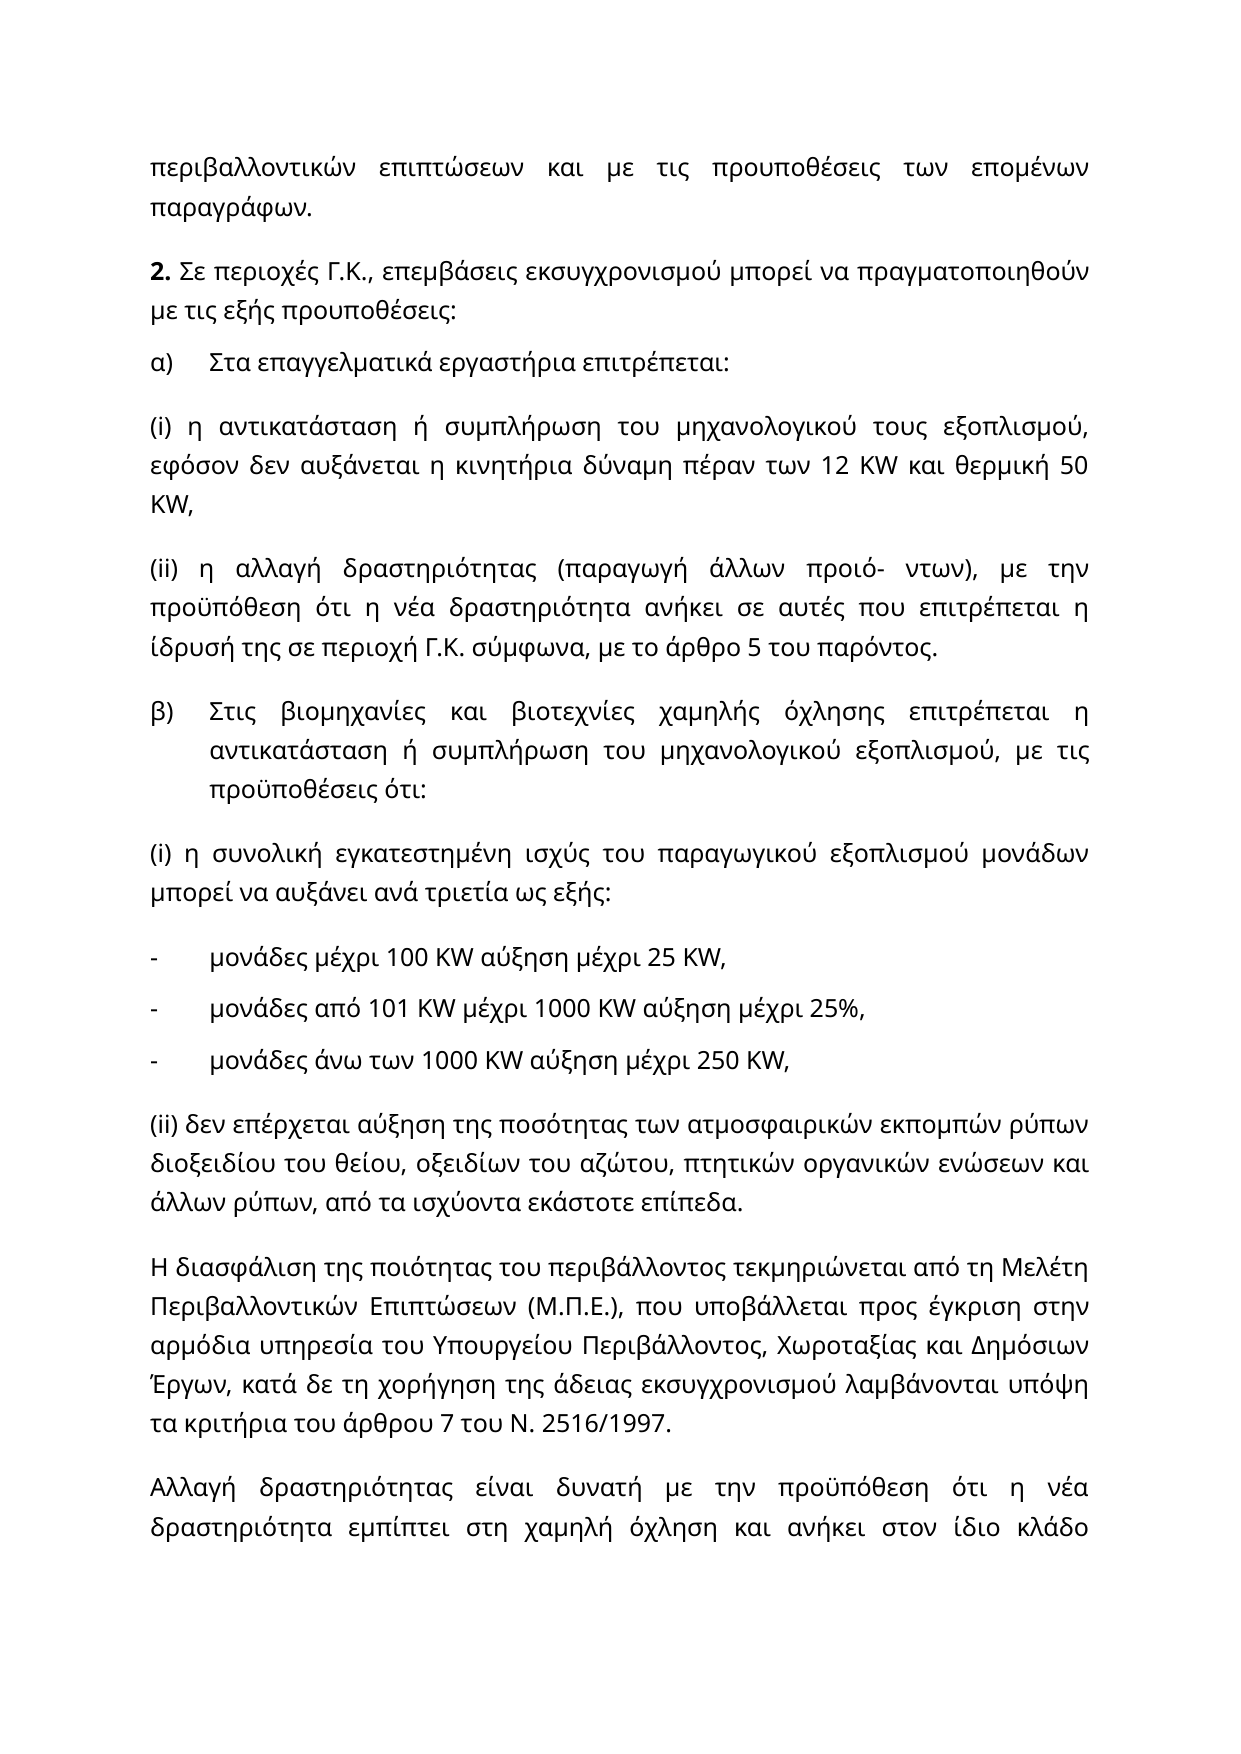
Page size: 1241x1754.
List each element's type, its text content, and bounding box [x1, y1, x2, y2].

text Η διασφάλιση της ποιότητας του περιβάλλοντος τεκμηριώνεται από τη Μελέτη Περιβαλλοντικών Επιπτώσεων (Μ.Π.Ε.), που υποβάλλεται προς έγκριση στην αρμόδια υπηρεσία του Υπουργείου Περιβάλλοντος, Χωροταξίας και Δημόσιων Έργων, κατά δε τη χορήγηση της άδειας εκσυγχρονισμού λαμβάνονται υπόψη τα κριτήρια του άρθρου 7 του Ν. 2516/1997. [150, 1249, 1090, 1440]
text (i) η συνολική εγκατεστημένη ισχύς του παραγωγικού εξοπλισμού μονάδων μπορεί να αυξάνει ανά τριετία ως εξής: [150, 836, 1090, 909]
text (ii) δεν επέρχεται αύξηση της ποσότητας των ατμοσφαιρικών εκπομπών ρύπων διοξειδίου του θείου, οξειδίων του αζώτου, πτητικών οργανικών ενώσεων και άλλων ρύπων, από τα ισχύοντα εκάστοτε επίπεδα. [150, 1107, 1090, 1219]
text 2. Σε περιοχές Γ.Κ., επεμβάσεις εκσυγχρονισμού μπορεί να πραγματοποιηθούν με τις εξής προυποθέσεις: [150, 253, 1090, 327]
text περιβαλλοντικών επιπτώσεων και με τις προυποθέσεις των επομένων παραγράφων. [150, 150, 1090, 223]
list - μονάδες μέχρι 100 KW αύξηση μέχρι 25 KW, [150, 939, 1090, 973]
text (i) η αντικατάσταση ή συμπλήρωση του μηχανολογικού τους εξοπλισμού, εφόσον δεν αυξάνεται η κινητήρια δύναμη πέραν των 12 KW και θερμική 50 KW, [150, 408, 1090, 521]
list - μονάδες άνω των 1000 KW αύξηση μέχρι 250 KW, [150, 1042, 1090, 1077]
text Αλλαγή δραστηριότητας είναι δυνατή με την προϋπόθεση ότι η νέα δραστηριότητα εμπίπτει στη χαμηλή όχληση και ανήκει στον ίδιο κλάδο [150, 1470, 1090, 1543]
list - μονάδες από 101 KW μέχρι 1000 KW αύξηση μέχρι 25%, [150, 991, 1090, 1025]
list β) Στις βιομηχανίες και βιοτεχνίες χαμηλής όχλησης επιτρέπεται η αντικατάσταση ή συμπλήρωση του μηχανολογικού εξοπλισμού, με τις προϋποθέσεις ότι: [150, 693, 1090, 806]
text (ii) η αλλαγή δραστηριότητας (παραγωγή άλλων προιό- ντων), με την προϋπόθεση ότι η νέα δραστηριότητα ανήκει σε αυτές που επιτρέπεται η ίδρυσή της σε περιοχή Γ.Κ. σύμφωνα, με το άρθρο 5 του παρόντος. [150, 551, 1090, 663]
list α) Στα επαγγελματικά εργαστήρια επιτρέπεται: [150, 344, 1090, 378]
